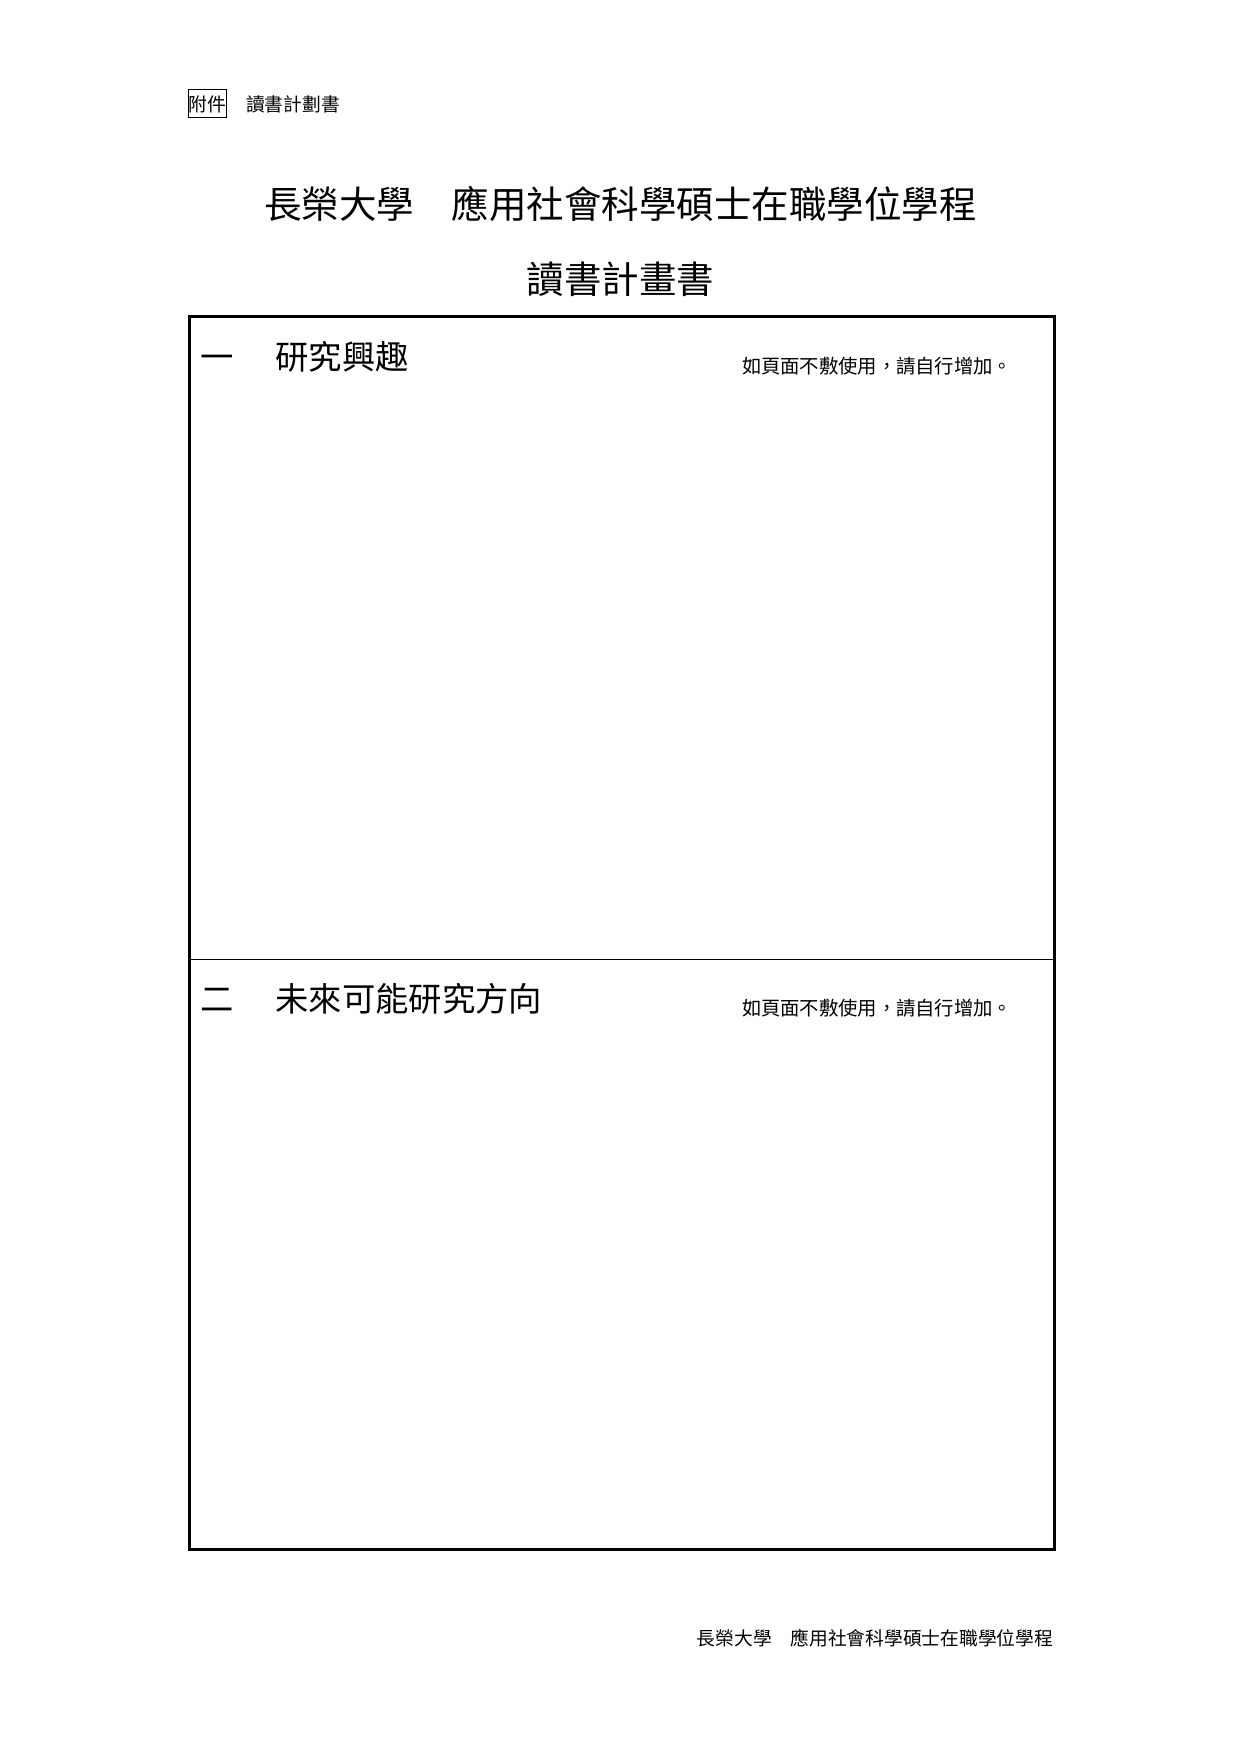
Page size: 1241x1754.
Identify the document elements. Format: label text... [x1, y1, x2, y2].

table_cell 未來可能研究方向 如頁面不敷使用，請自行增加。 [191, 960, 1053, 1548]
table_header 研究興趣 如頁面不敷使用，請自行增加。 [191, 318, 1053, 959]
text 讀書計畫書 [187, 239, 1053, 314]
text 長榮大學 應用社會科學碩士在職學位學程 [187, 164, 1053, 239]
